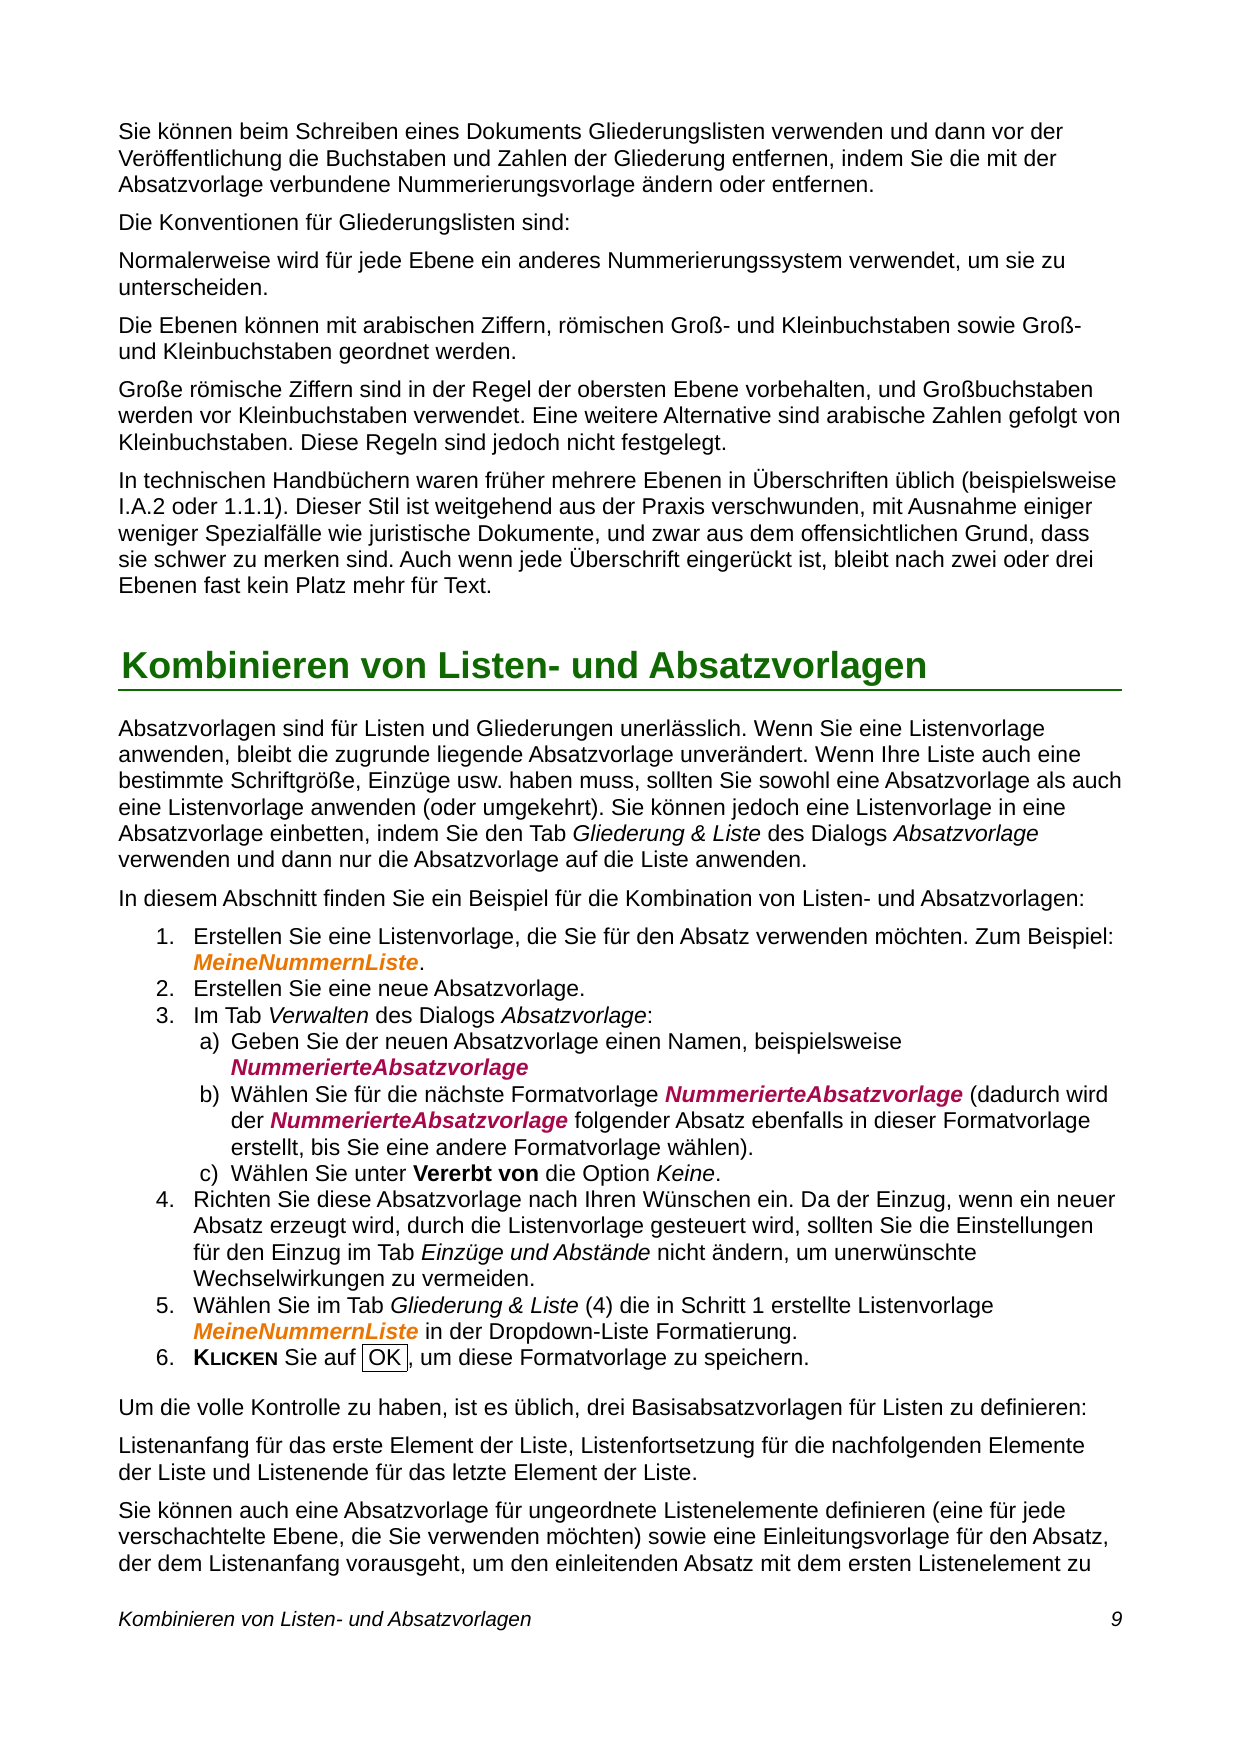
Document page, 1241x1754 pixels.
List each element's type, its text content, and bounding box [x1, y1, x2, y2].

list Klicken Sie auf OK, um diese Formatvorlage zu speichern. [408, 1344, 1122, 1371]
list Klicken Sie auf OK, um diese Formatvorlage zu speichern. [363, 1345, 407, 1371]
text In technischen Handbüchern waren früher mehrere Ebenen in Überschriften üblich (beispielsweise I.A.2 oder 1.1.1). Dieser Stil ist weitgehend aus der Praxis verschwunden, mit Ausnahme einiger weniger Spezialfälle wie juristische Dokumente, und zwar aus dem offensichtlichen Grund, dass sie schwer zu merken sind. Auch wenn jede Überschrift eingerückt ist, bleibt nach zwei oder drei Ebenen fast kein Platz mehr für Text. [118, 467, 1122, 599]
text Die Ebenen können mit arabischen Ziffern, römischen Groß- und Kleinbuchstaben sowie Groß- und Kleinbuchstaben geordnet werden. [118, 312, 1122, 364]
text Um die volle Kontrolle zu haben, ist es üblich, drei Basisabsatzvorlagen für Listen zu definieren: [118, 1394, 1122, 1421]
text Sie können auch eine Absatzvorlage für ungeordnete Listenelemente definieren (eine für jede verschachtelte Ebene, die Sie verwenden möchten) sowie eine Einleitungsvorlage für den Absatz, der dem Listenanfang vorausgeht, um den einleitenden Absatz mit dem ersten Listenelement zu [118, 1497, 1122, 1576]
list Wählen Sie für die nächste Formatvorlage NummerierteAbsatzvorlage (dadurch wird der NummerierteAbsatzvorlage folgender Absatz ebenfalls in dieser Formatvorlage erstellt, bis Sie eine andere Formatvorlage wählen). [193, 1081, 1122, 1160]
list Geben Sie der neuen Absatzvorlage einen Namen, beispielsweise NummerierteAbsatzvorlage [193, 1028, 1122, 1081]
text Große römische Ziffern sind in der Regel der obersten Ebene vorbehalten, und Großbuchstaben werden vor Kleinbuchstaben verwendet. Eine weitere Alternative sind arabische Zahlen gefolgt von Kleinbuchstaben. Diese Regeln sind jedoch nicht festgelegt. [118, 376, 1122, 455]
text Listenanfang für das erste Element der Liste, Listenfortsetzung für die nachfolgenden Elemente der Liste und Listenende für das letzte Element der Liste. [118, 1432, 1122, 1485]
list Erstellen Sie eine neue Absatzvorlage. [156, 975, 1122, 1002]
text Normalerweise wird für jede Ebene ein anderes Nummerierungssystem verwendet, um sie zu unterscheiden. [118, 247, 1122, 300]
text Sie können beim Schreiben eines Dokuments Gliederungslisten verwenden und dann vor der Veröffentlichung die Buchstaben und Zahlen der Gliederung entfernen, indem Sie die mit der Absatzvorlage verbundene Nummerierungsvorlage ändern oder entfernen. [118, 118, 1122, 197]
text Absatzvorlagen sind für Listen und Gliederungen unerlässlich. Wenn Sie eine Listenvorlage anwenden, bleibt die zugrunde liegende Absatzvorlage unverändert. Wenn Ihre Liste auch eine bestimmte Schriftgröße, Einzüge usw. haben muss, sollten Sie sowohl eine Absatzvorlage als auch eine Listenvorlage anwenden (oder umgekehrt). Sie können jedoch eine Listenvorlage in eine Absatzvorlage einbetten, indem Sie den Tab Gliederung & Liste des Dialogs Absatzvorlage verwenden und dann nur die Absatzvorlage auf die Liste anwenden. [118, 714, 1122, 873]
subtitle Kombinieren von Listen- und Absatzvorlagen [118, 640, 1122, 689]
list Klicken Sie auf OK, um diese Formatvorlage zu speichern. [156, 1344, 362, 1371]
list Im Tab Verwalten des Dialogs Absatzvorlage: [156, 1002, 1122, 1028]
text In diesem Abschnitt finden Sie ein Beispiel für die Kombination von Listen- und Absatzvorlagen: [118, 884, 1122, 911]
list Richten Sie diese Absatzvorlage nach Ihren Wünschen ein. Da der Einzug, wenn ein neuer Absatz erzeugt wird, durch die Listenvorlage gesteuert wird, sollten Sie die Einstellungen für den Einzug im Tab Einzüge und Abstände nicht ändern, um unerwünschte Wechselwirkungen zu vermeiden. [156, 1186, 1122, 1292]
list Wählen Sie unter Vererbt von die Option Keine. [193, 1160, 1122, 1186]
list Wählen Sie im Tab Gliederung & Liste (Abbildung 4) die in Schritt 1 erstellte Listenvorlage MeineNummernListe in der Dropdown-Liste Formatierung. [156, 1292, 1122, 1344]
list Erstellen Sie eine Listenvorlage, die Sie für den Absatz verwenden möchten. Zum Beispiel: MeineNummernListe. [156, 923, 1122, 975]
text Die Konventionen für Gliederungslisten sind: [118, 209, 1122, 235]
